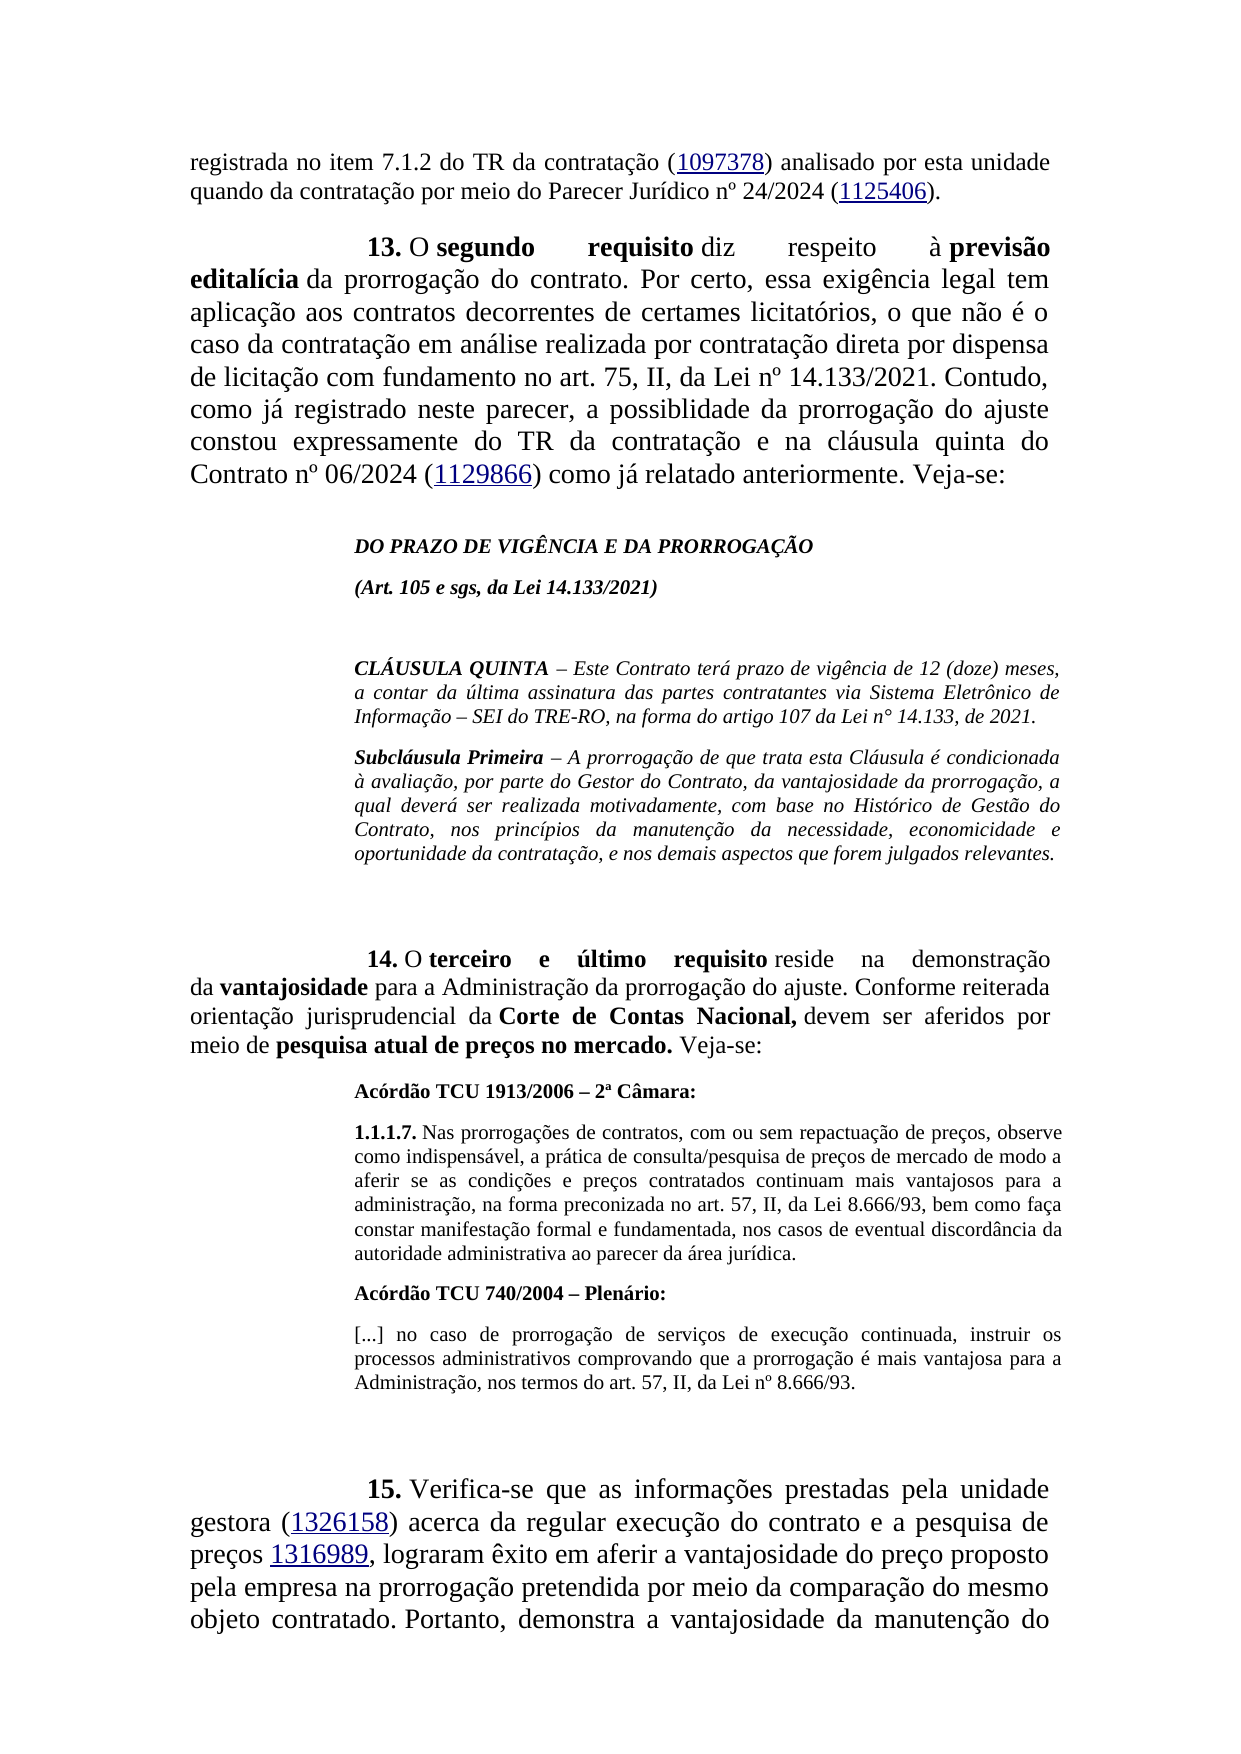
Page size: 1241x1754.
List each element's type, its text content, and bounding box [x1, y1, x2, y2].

text 1.1.1.7. Nas prorrogações de contratos, com ou sem repactuação de preços, observe como indispensável, a prática de consulta/pesquisa de preços de mercado de modo a aferir se as condições e preços contratados continuam mais vantajosos para a administração, na forma preconizada no art. 57, II, da Lei 8.666/93, bem como faça constar manifestação formal e fundamentada, nos casos de eventual discordância da autoridade administrativa ao parecer da área jurídica. [354, 1120, 1063, 1264]
text Subcláusula Primeira – A prorrogação de que trata esta Cláusula é condicionada à avaliação, por parte do Gestor do Contrato, da vantajosidade da prorrogação, a qual deverá ser realizada motivadamente, com base no Histórico de Gestão do Contrato, nos princípios da manutenção da necessidade, economicidade e oportunidade da contratação, e nos demais aspectos que forem julgados relevantes. [354, 745, 1063, 865]
text registrada no item 7.1.2 do TR da contratação (1097378) analisado por esta unidade quando da contratação por meio do Parecer Jurídico nº 24/2024 (1125406). [190, 147, 1051, 205]
text (Art. 105 e sgs, da Lei 14.133/2021) [354, 575, 1063, 599]
text [...] no caso de prorrogação de serviços de execução continuada, instruir os processos administrativos comprovando que a prorrogação é mais vantajosa para a Administração, nos termos do art. 57, II, da Lei nº 8.666/93. [354, 1322, 1063, 1394]
text Acórdão TCU 740/2004 – Plenário: [354, 1281, 1063, 1305]
text Acórdão TCU 1913/2006 – 2ª Câmara: [354, 1079, 1063, 1103]
text 15. Verifica-se que as informações prestadas pela unidade gestora (1326158) acerca da regular execução do contrato e a pesquisa de preços 1316989, lograram êxito em aferir a vantajosidade do preço proposto pela empresa na prorrogação pretendida por meio da comparação do mesmo objeto contratado. Portanto, demonstra a vantajosidade da manutenção do [190, 1472, 1051, 1634]
text 14. O terceiro e último requisito reside na demonstração da vantajosidade para a Administração da prorrogação do ajuste. Conforme reiterada orientação jurisprudencial da Corte de Contas Nacional, devem ser aferidos por meio de pesquisa atual de preços no mercado. Veja-se: [190, 944, 1051, 1059]
text CLÁUSULA QUINTA – Este Contrato terá prazo de vigência de 12 (doze) meses, a contar da última assinatura das partes contratantes via Sistema Eletrônico de Informação – SEI do TRE-RO, na forma do artigo 107 da Lei n° 14.133, de 2021. [354, 656, 1063, 728]
text DO PRAZO DE VIGÊNCIA E DA PRORROGAÇÃO [354, 510, 1063, 558]
text 13. O segundo requisito diz respeito à previsão editalícia da prorrogação do contrato. Por certo, essa exigência legal tem aplicação aos contratos decorrentes de certames licitatórios, o que não é o caso da contratação em análise realizada por contratação direta por dispensa de licitação com fundamento no art. 75, II, da Lei nº 14.133/2021. Contudo, como já registrado neste parecer, a possiblidade da prorrogação do ajuste constou expressamente do TR da contratação e na cláusula quinta do Contrato nº 06/2024 (1129866) como já relatado anteriormente. Veja-se: [190, 230, 1051, 489]
